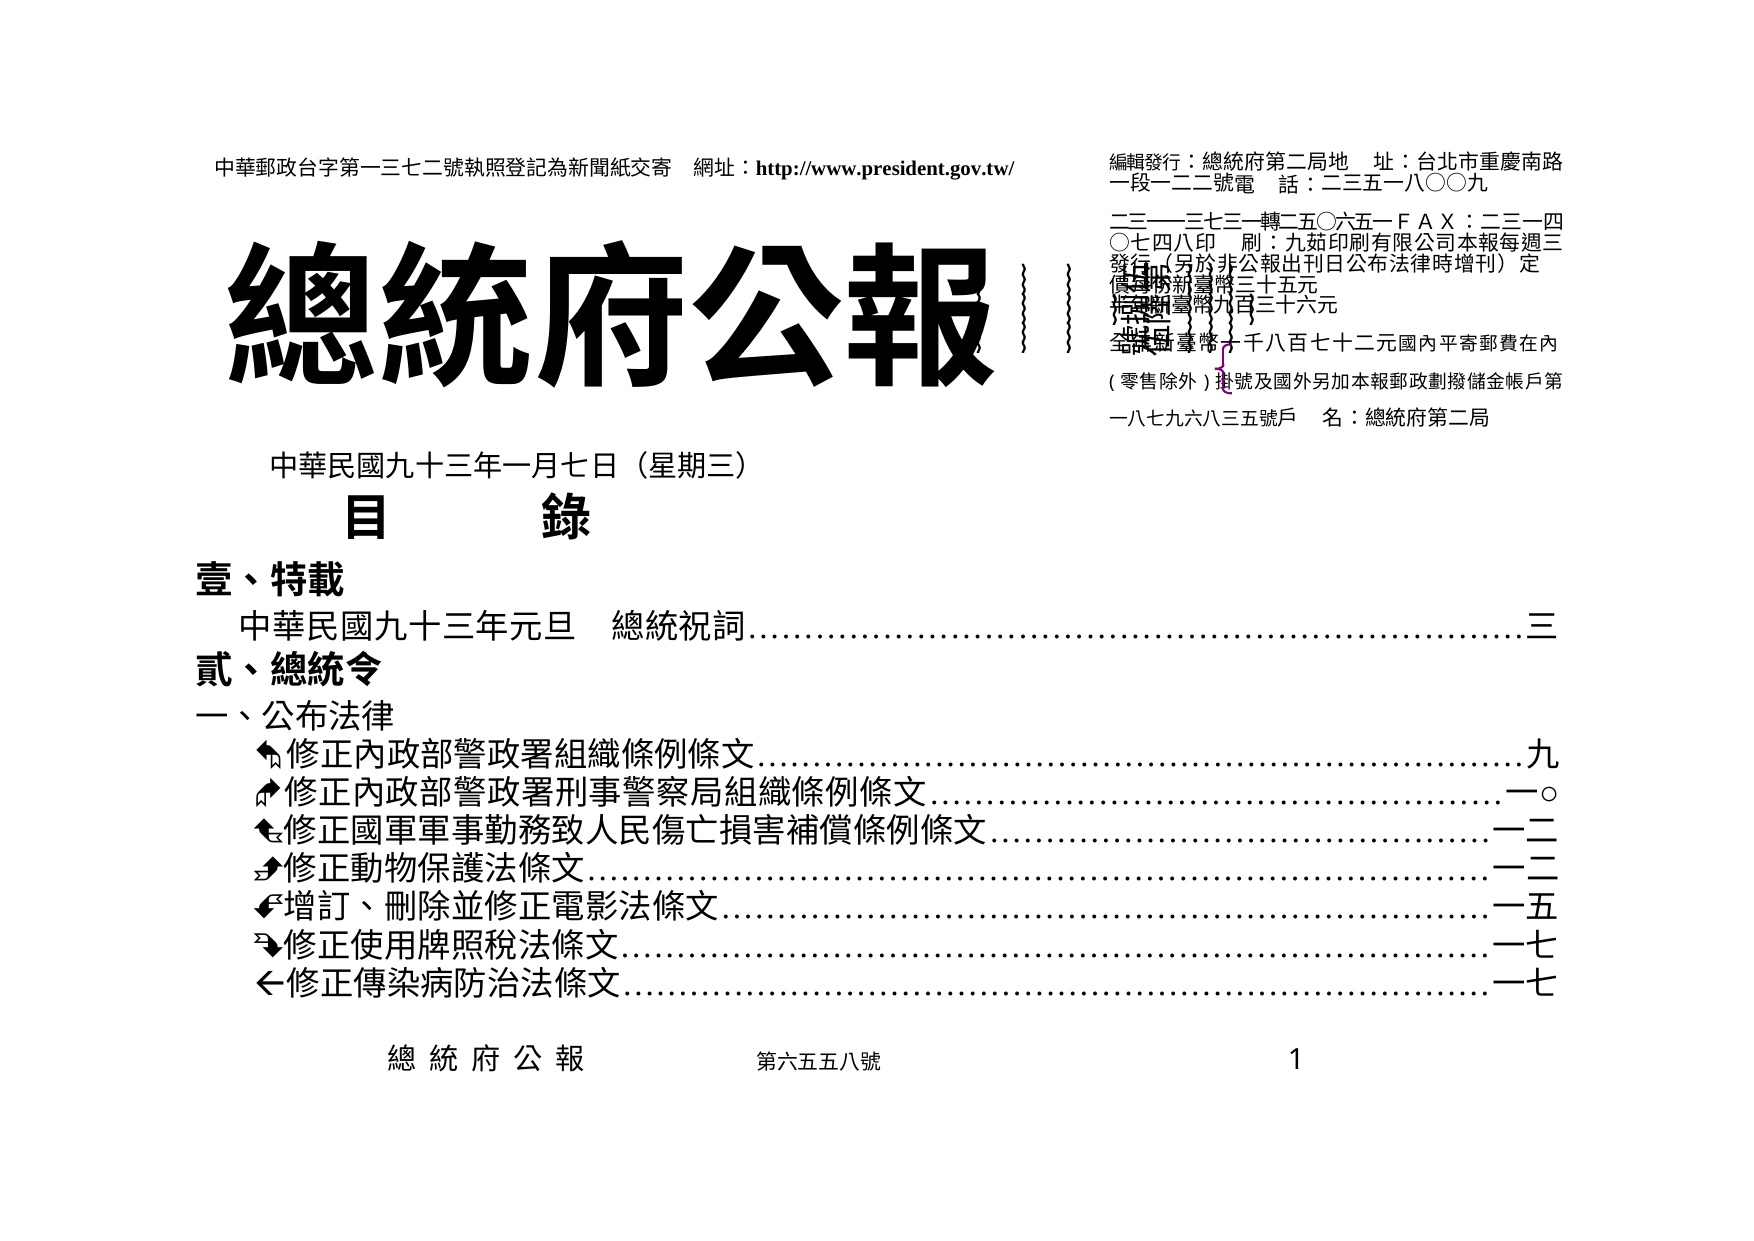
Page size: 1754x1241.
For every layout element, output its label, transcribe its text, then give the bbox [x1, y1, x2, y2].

text 修正國軍軍事勤務致人民傷亡損害補償條例條文………………………………………一二 [253, 812, 1559, 850]
text 中華民國九十三年元旦 總統祝詞……………………………………………………………三 [239, 608, 1559, 646]
text 修正內政部警政署刑事警察局組織條例條文……………………………………………一○ [253, 774, 1559, 812]
text 目 錄 [341, 234, 1559, 543]
text 增訂、刪除並修正電影法條文……………………………………………………………一五 [253, 888, 1559, 927]
text 貳、總統令 [195, 653, 1559, 691]
text 壹、特載 [195, 563, 1559, 601]
text 一、公布法律 [195, 698, 1559, 736]
text 修正使用牌照稅法條文……………………………………………………………………一七 [253, 927, 1559, 965]
text 修正內政部警政署組織條例條文……………………………………………………………九 [253, 736, 1559, 774]
text 修正傳染病防治法條文……………………………………………………………………一七 [253, 965, 1559, 1003]
text 修正動物保護法條文………………………………………………………………………一二 [253, 850, 1559, 888]
